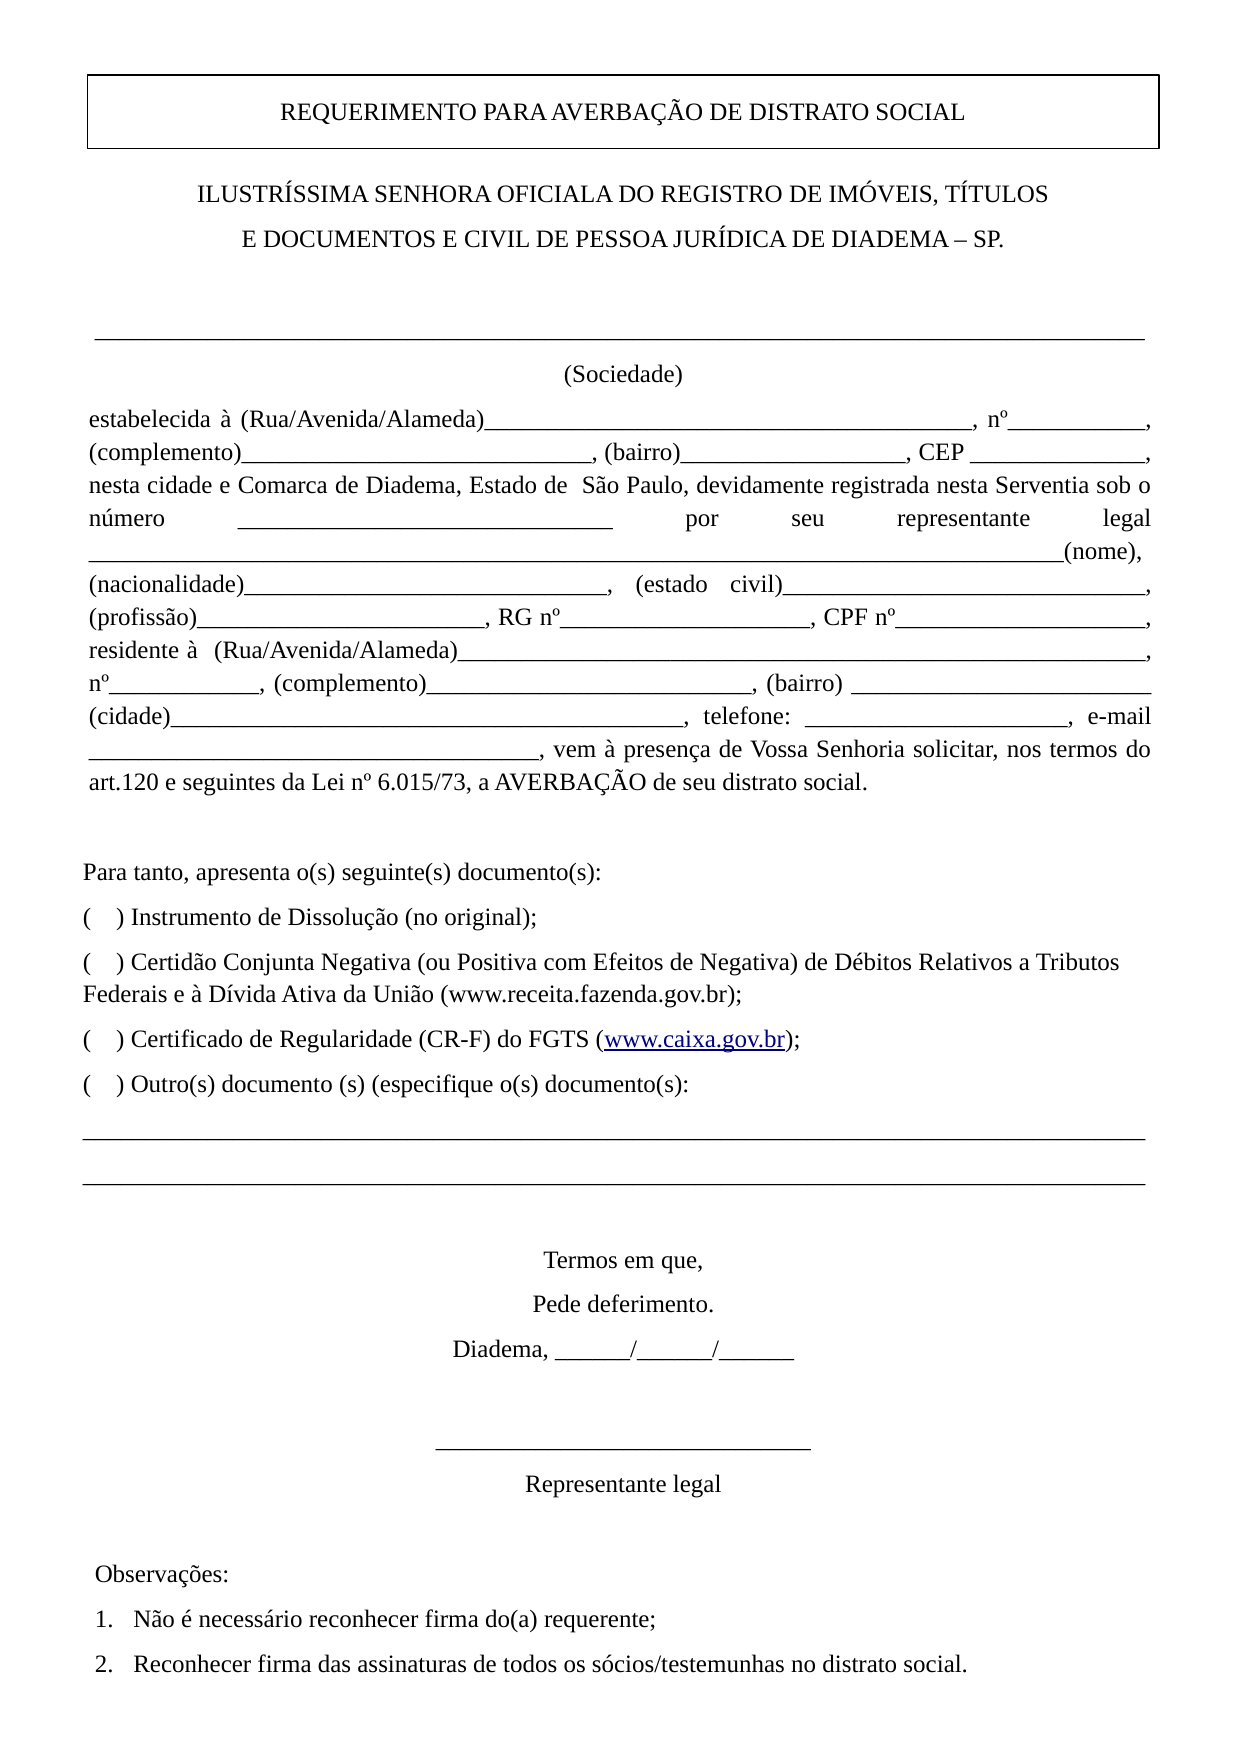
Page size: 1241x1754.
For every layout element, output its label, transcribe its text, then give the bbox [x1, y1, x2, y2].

text E DOCUMENTOS E CIVIL DE PESSOA JURÍDICA DE DIADEMA – SP. [89, 224, 1152, 253]
text ILUSTRÍSSIMA SENHORA OFICIALA DO REGISTRO DE IMÓVEIS, TÍTULOS [89, 179, 1152, 208]
text Para tanto, apresenta o(s) seguinte(s) documento(s): [83, 857, 1152, 886]
text (Sociedade) [89, 359, 1152, 388]
text _____________________________________________________________________________________ [83, 1114, 1152, 1143]
text ______________________________ [89, 1424, 1152, 1453]
text _____________________________________________________________________________________ [83, 1159, 1152, 1188]
text ____________________________________________________________________________________ [89, 314, 1152, 343]
text Observações: [89, 1559, 1152, 1588]
text Termos em que, [89, 1245, 1152, 1273]
text ( ) Certidão Conjunta Negativa (ou Positiva com Efeitos de Negativa) de Débitos Relativos a Tributos Federais e à Dívida Ativa da União (www.receita.fazenda.gov.br); [83, 947, 1152, 1008]
text Diadema, ______/______/______ [89, 1334, 1152, 1363]
text ( ) Outro(s) documento (s) (especifique o(s) documento(s): [83, 1069, 1152, 1098]
text estabelecida à (Rua/Avenida/Alameda)_______________________________________, nº___________, (complemento)____________________________, (bairro)__________________, CEP ______________, nesta cidade e Comarca de Diadema, Estado de São Paulo, devidamente registrada nesta Serventia sob o número ______________________________ por seu representante legal ______________________________________________________________________________(nome), (nacionalidade)_____________________________, (estado civil)_____________________________, (profissão)_______________________, RG nº____________________, CPF nº____________________, residente à (Rua/Avenida/Alameda)_______________________________________________________, nº____________, (complemento)__________________________, (bairro) ________________________ (cidade)_________________________________________, telefone: _____________________, e-mail ____________________________________, vem à presença de Vossa Senhoria solicitar, nos termos do art.120 e seguintes da Lei nº 6.015/73, a AVERBAÇÃO de seu distrato social. [89, 404, 1152, 796]
list Não é necessário reconhecer firma do(a) requerente; [89, 1604, 1152, 1633]
list Reconhecer firma das assinaturas de todos os sócios/testemunhas no distrato social. [89, 1649, 1152, 1677]
text Representante legal [89, 1469, 1152, 1498]
text ( ) Instrumento de Dissolução (no original); [83, 902, 1152, 930]
text Pede deferimento. [89, 1289, 1152, 1318]
text ( ) Certificado de Regularidade (CR-F) do FGTS (www.caixa.gov.br); [83, 1024, 1152, 1053]
